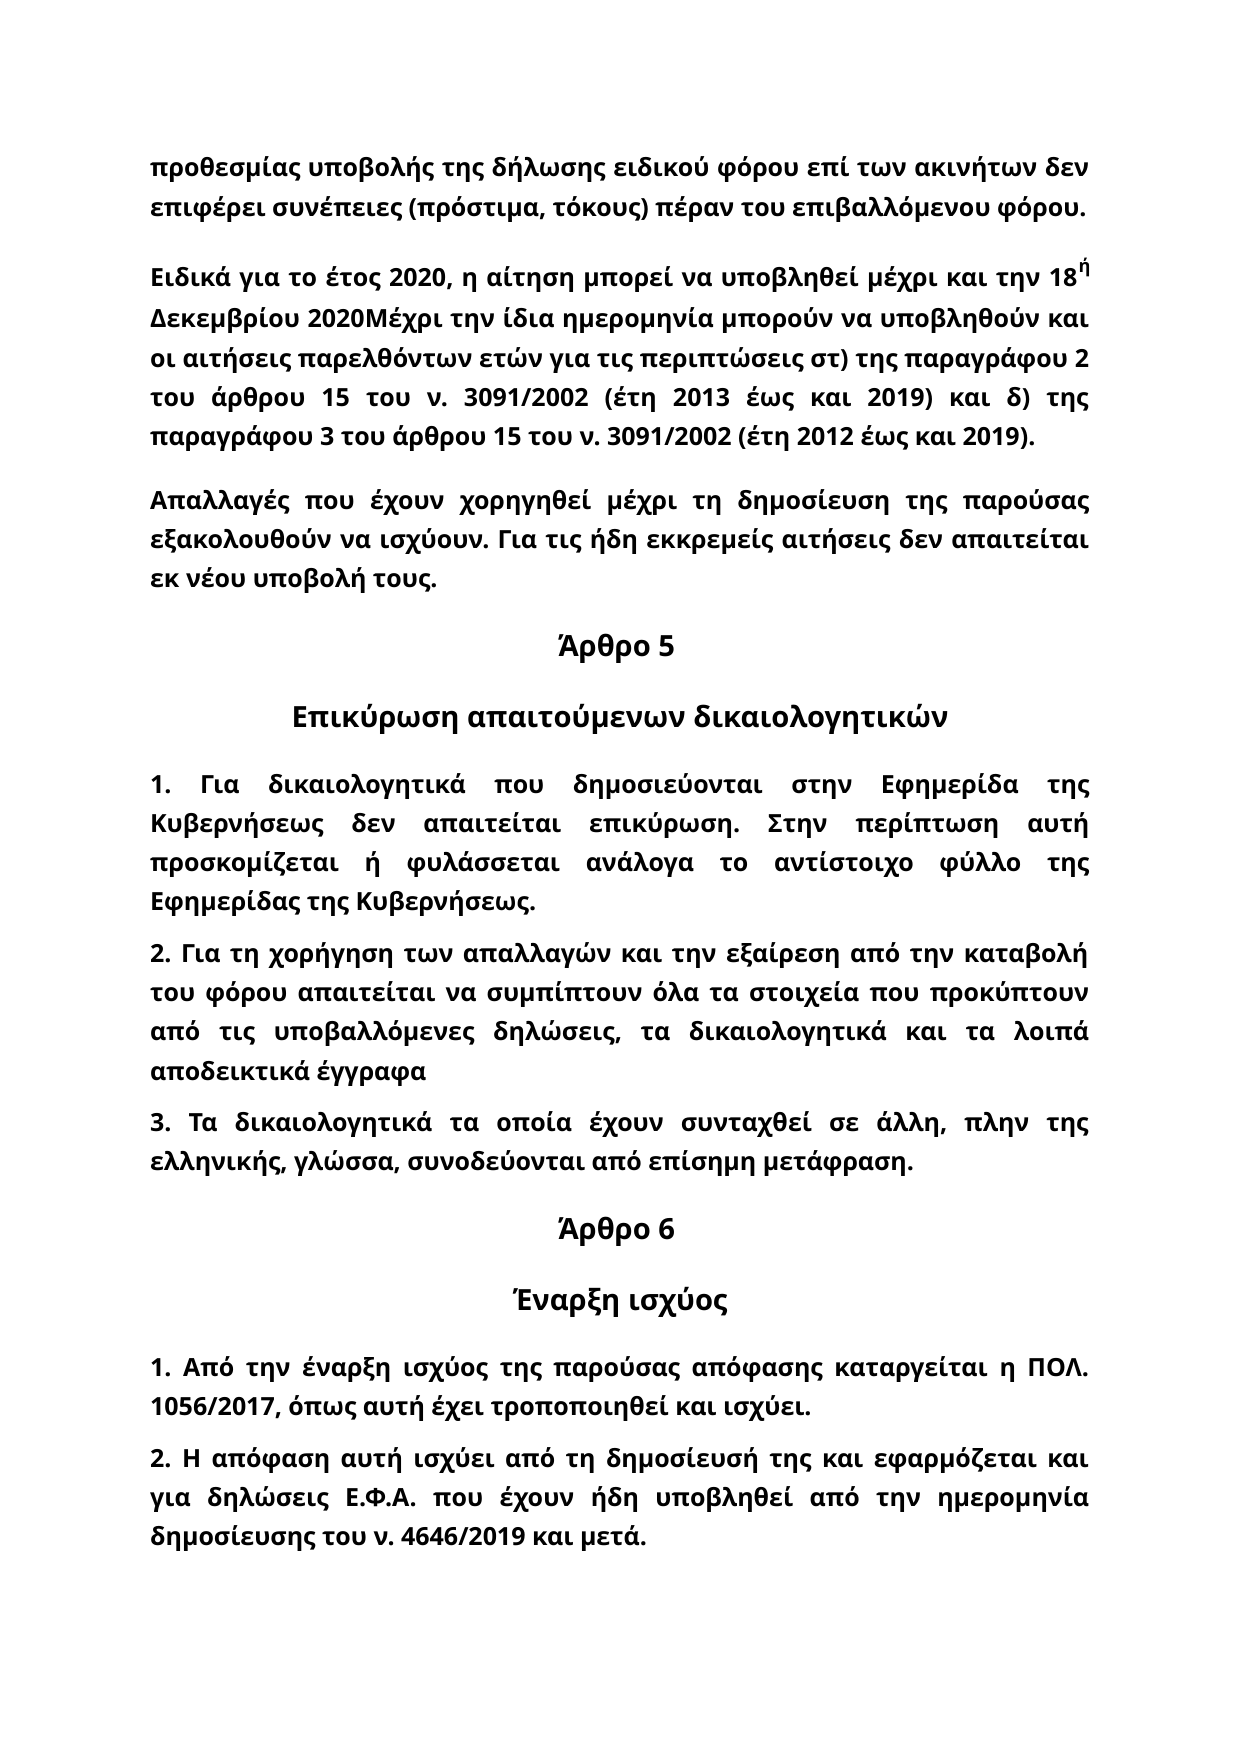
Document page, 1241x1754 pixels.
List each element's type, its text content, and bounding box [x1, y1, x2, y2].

text 2. Η απόφαση αυτή ισχύει από τη δημοσίευσή της και εφαρμόζεται και για δηλώσεις Ε.Φ.Α. που έχουν ήδη υποβληθεί από την ημερομηνία δημοσίευσης του ν. 4646/2019 και μετά. [150, 1440, 1090, 1553]
text 2. Για τη χορήγηση των απαλλαγών και την εξαίρεση από την καταβολή του φόρου απαιτείται να συμπίπτουν όλα τα στοιχεία που προκύπτουν από τις υποβαλλόμενες δηλώσεις, τα δικαιολογητικά και τα λοιπά αποδεικτικά έγγραφα [150, 936, 1090, 1087]
subtitle Έναρξη ισχύος [150, 1279, 1090, 1318]
text 1. Από την έναρξη ισχύος της παρούσας απόφασης καταργείται η ΠΟΛ. 1056/2017, όπως αυτή έχει τροποποιηθεί και ισχύει. [150, 1349, 1090, 1423]
text προθεσμίας υποβολής της δήλωσης ειδικού φόρου επί των ακινήτων δεν επιφέρει συνέπειες (πρόστιμα, τόκους) πέραν του επιβαλλόμενου φόρου. [150, 150, 1090, 223]
text 3. Τα δικαιολογητικά τα οποία έχουν συνταχθεί σε άλλη, πλην της ελληνικής, γλώσσα, συνοδεύονται από επίσημη μετάφραση. [150, 1105, 1090, 1178]
subtitle Άρθρο 6 [150, 1208, 1090, 1248]
text Ειδικά για το έτος 2020, η αίτηση μπορεί να υποβληθεί μέχρι και την 18ή Δεκεμβρίου 2020Μέχρι την ίδια ημερομηνία μπορούν να υποβληθούν και οι αιτήσεις παρελθόντων ετών για τις περιπτώσεις στ) της παραγράφου 2 του άρθρου 15 του ν. 3091/2002 (έτη 2013 έως και 2019) και δ) της παραγράφου 3 του άρθρου 15 του ν. 3091/2002 (έτη 2012 έως και 2019). [150, 253, 1090, 453]
subtitle Επικύρωση απαιτούμενων δικαιολογητικών [150, 696, 1090, 736]
text 1. Για δικαιολογητικά που δημοσιεύονται στην Εφημερίδα της Κυβερνήσεως δεν απαιτείται επικύρωση. Στην περίπτωση αυτή προσκομίζεται ή φυλάσσεται ανάλογα το αντίστοιχο φύλλο της Εφημερίδας της Κυβερνήσεως. [150, 766, 1090, 918]
text Απαλλαγές που έχουν χορηγηθεί μέχρι τη δημοσίευση της παρούσας εξακολουθούν να ισχύουν. Για τις ήδη εκκρεμείς αιτήσεις δεν απαιτείται εκ νέου υποβολή τους. [150, 483, 1090, 595]
subtitle Άρθρο 5 [150, 625, 1090, 665]
